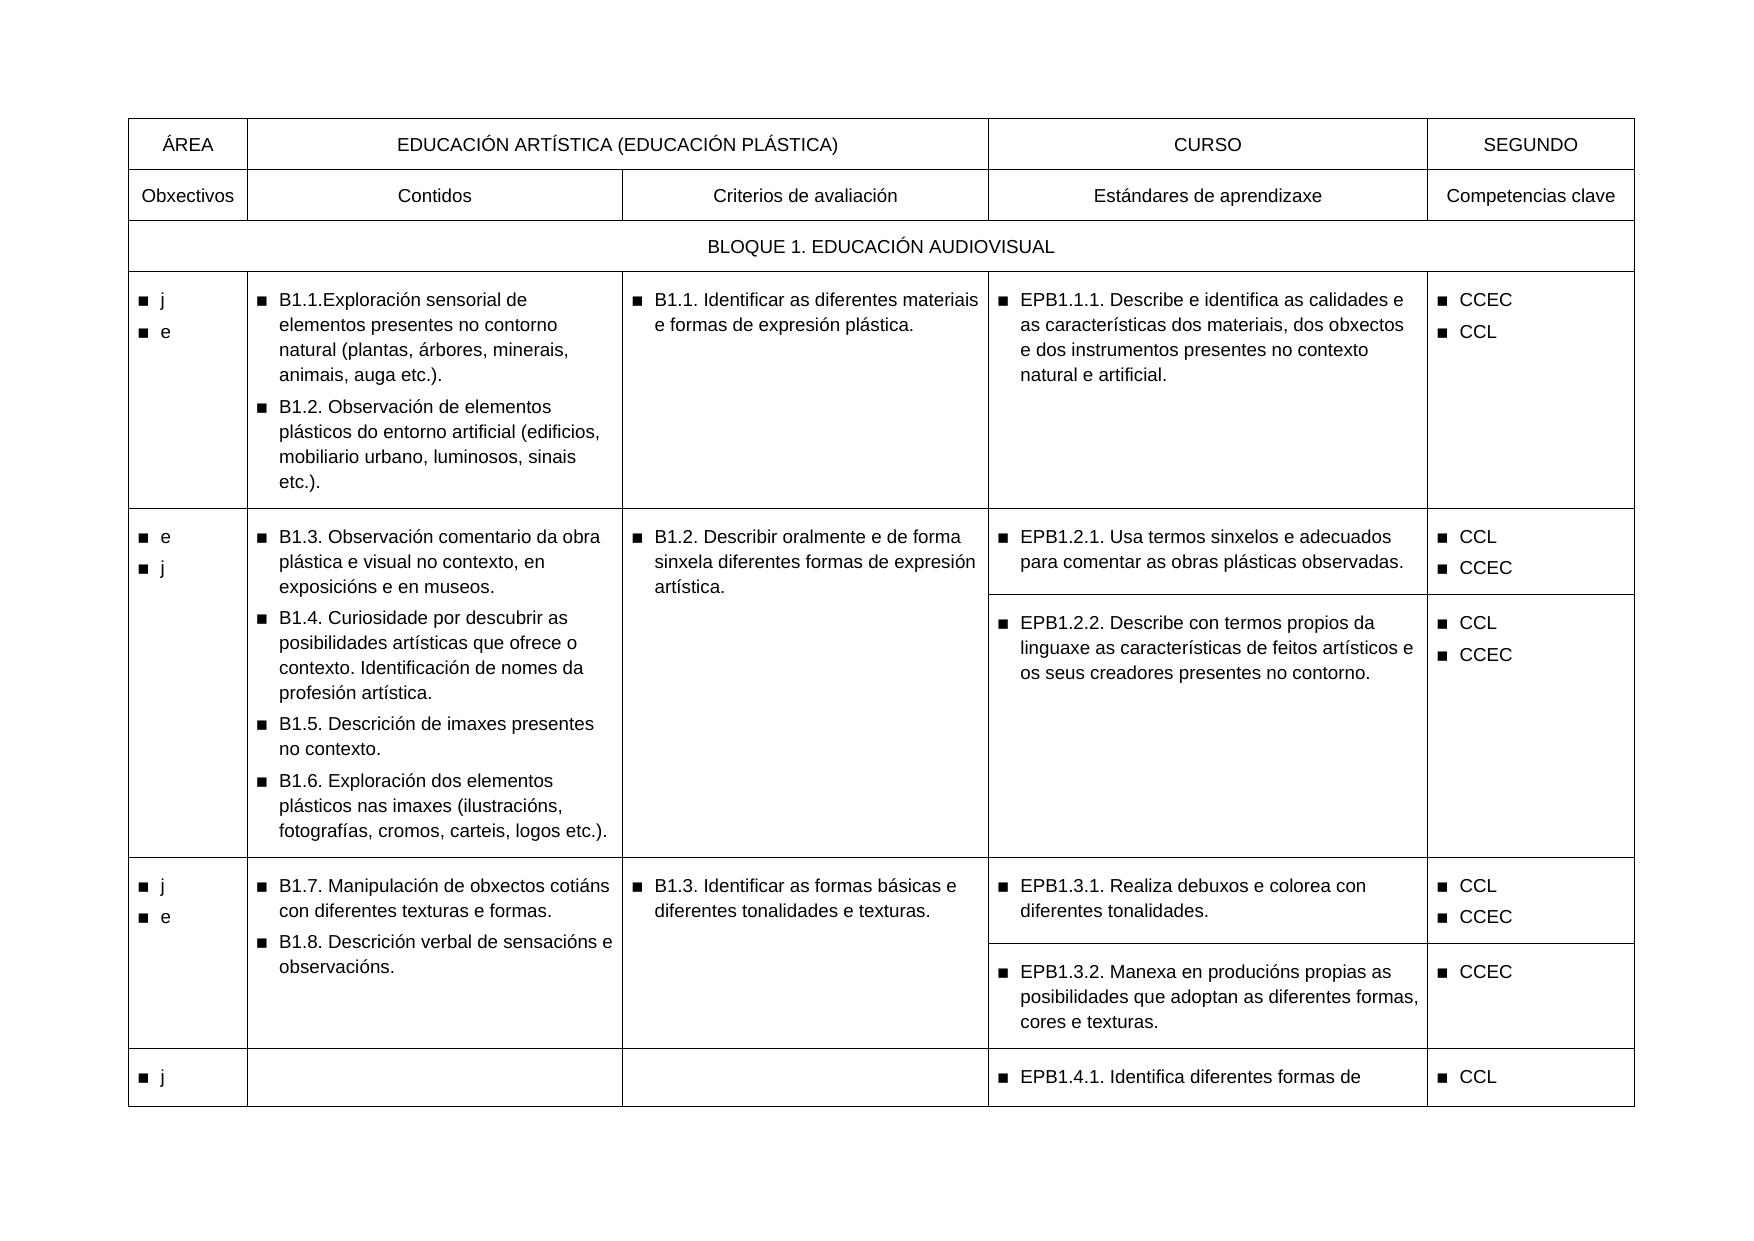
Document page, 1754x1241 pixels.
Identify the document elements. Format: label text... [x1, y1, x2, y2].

table_cell Obxectivos [129, 170, 247, 220]
table_cell EPB1.2.2. Describe con termos propios da linguaxe as características de feitos artísticos e os seus creadores presentes no contorno. [989, 595, 1427, 857]
table_cell e j [129, 509, 247, 857]
table_cell EPB1.4.1. Identifica diferentes formas de [989, 1049, 1427, 1106]
table_cell Criterios de avaliación [623, 170, 988, 220]
table_header EDUCACIÓN ARTÍSTICA (EDUCACIÓN PLÁSTICA) [248, 119, 988, 169]
table_cell Estándares de aprendizaxe [989, 170, 1427, 220]
table_cell CCL CCEC [1428, 509, 1634, 594]
table_cell EPB1.3.2. Manexa en producións propias as posibilidades que adoptan as diferentes formas, cores e texturas. [989, 944, 1427, 1048]
table_cell B1.1. Identificar as diferentes materiais e formas de expresión plástica. [623, 272, 988, 508]
table_cell BLOQUE 1. EDUCACIÓN AUDIOVISUAL [129, 221, 1634, 271]
table_cell EPB1.2.1. Usa termos sinxelos e adecuados para comentar as obras plásticas observadas. [989, 509, 1427, 594]
table_cell [248, 1049, 622, 1106]
table_cell j e [129, 858, 247, 1048]
table_cell CCL CCEC [1428, 858, 1634, 943]
table_cell CCEC CCL [1428, 272, 1634, 508]
table_cell Contidos [248, 170, 622, 220]
table_cell j e [129, 272, 247, 508]
table_cell Competencias clave [1428, 170, 1634, 220]
table_cell CCL CCEC [1428, 1049, 1634, 1106]
table_cell CCL CCEC [1428, 595, 1634, 857]
table_cell [623, 1049, 988, 1106]
table_cell EPB1.1.1. Describe e identifica as calidades e as características dos materiais, dos obxectos e dos instrumentos presentes no contexto natural e artificial. [989, 272, 1427, 508]
table_cell j e [129, 1049, 247, 1106]
table_cell B1.3. Identificar as formas básicas e diferentes tonalidades e texturas. [623, 858, 988, 1048]
table_cell CCEC [1428, 944, 1634, 1048]
table_cell B1.3. Observación comentario da obra plástica e visual no contexto, en exposicións e en museos. B1.4. Curiosidade por descubrir as posibilidades artísticas que ofrece o contexto. Identificación de nomes da profesión artística. B1.5. Descrición de imaxes presentes no contexto. B1.6. Exploración dos elementos plásticos nas imaxes (ilustracións, fotografías, cromos, carteis, logos etc.). [248, 509, 622, 857]
table_cell EPB1.3.1. Realiza debuxos e colorea con diferentes tonalidades. [989, 858, 1427, 943]
table_header ÁREA [129, 119, 247, 169]
table_cell B1.1.Exploración sensorial de elementos presentes no contorno natural (plantas, árbores, minerais, animais, auga etc.). B1.2. Observación de elementos plásticos do entorno artificial (edificios, mobiliario urbano, luminosos, sinais etc.). [248, 272, 622, 508]
table_header SEGUNDO [1428, 119, 1634, 169]
table_cell B1.7. Manipulación de obxectos cotiáns con diferentes texturas e formas. B1.8. Descrición verbal de sensacións e observacións. [248, 858, 622, 1048]
table_header CURSO [989, 119, 1427, 169]
table_cell B1.2. Describir oralmente e de forma sinxela diferentes formas de expresión artística. [623, 509, 988, 857]
